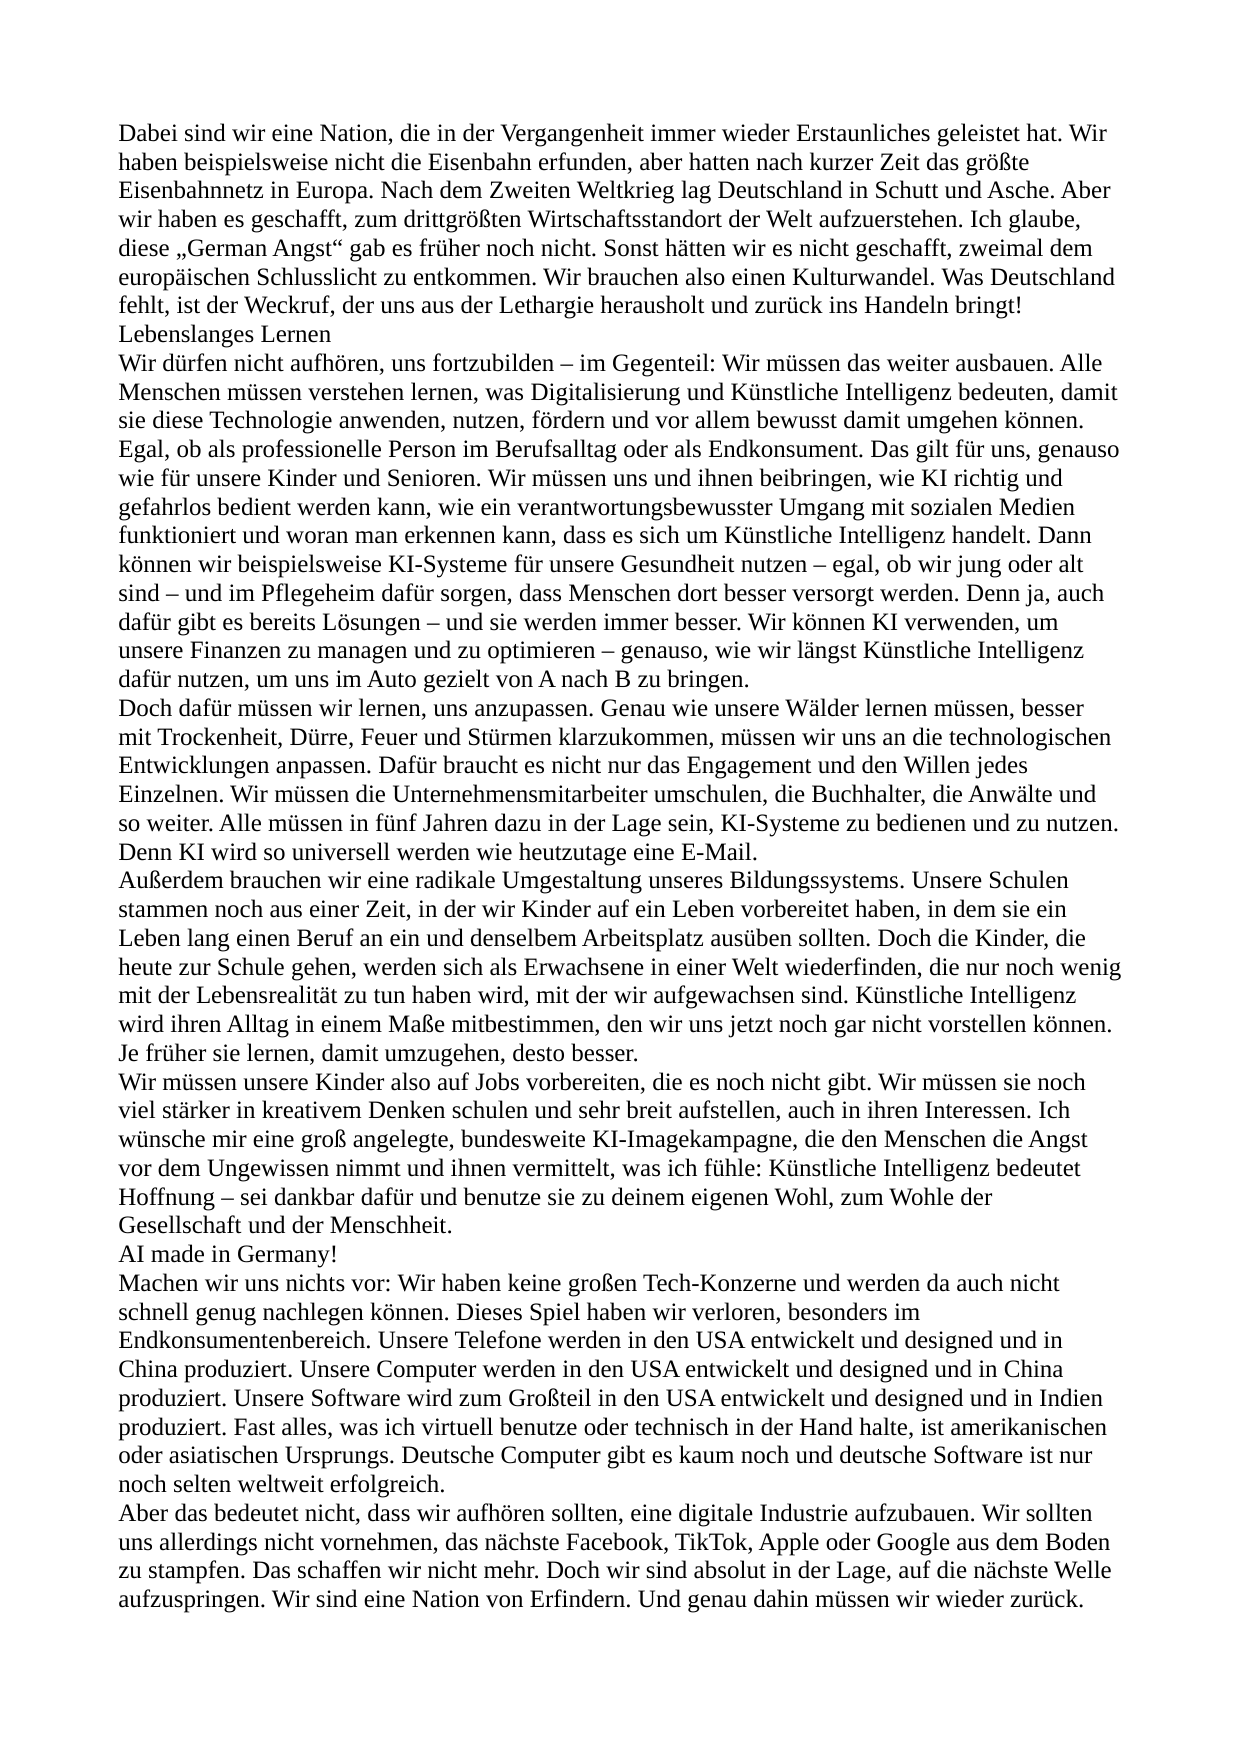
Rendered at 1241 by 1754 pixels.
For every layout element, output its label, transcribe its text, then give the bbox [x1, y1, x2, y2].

text Aber das bedeutet nicht, dass wir aufhören sollten, eine digitale Industrie aufzubauen. Wir sollten uns allerdings nicht vornehmen, das nächste Facebook, TikTok, Apple oder Google aus dem Boden zu stampfen. Das schaffen wir nicht mehr. Doch wir sind absolut in der Lage, auf die nächste Welle aufzuspringen. Wir sind eine Nation von Erfindern. Und genau dahin müssen wir wieder zurück. [118, 1498, 1122, 1613]
text AI made in Germany! [118, 1239, 1122, 1268]
text Außerdem brauchen wir eine radikale Umgestaltung unseres Bildungssystems. Unsere Schulen stammen noch aus einer Zeit, in der wir Kinder auf ein Leben vorbereitet haben, in dem sie ein Leben lang einen Beruf an ein und denselbem Arbeitsplatz ausüben sollten. Doch die Kinder, die heute zur Schule gehen, werden sich als Erwachsene in einer Welt wiederfinden, die nur noch wenig mit der Lebensrealität zu tun haben wird, mit der wir aufgewachsen sind. Künstliche Intelligenz wird ihren Alltag in einem Maße mitbestimmen, den wir uns jetzt noch gar nicht vorstellen können. Je früher sie lernen, damit umzugehen, desto besser. [118, 866, 1122, 1067]
text Machen wir uns nichts vor: Wir haben keine großen Tech-Konzerne und werden da auch nicht schnell genug nachlegen können. Dieses Spiel haben wir verloren, besonders im Endkonsumentenbereich. Un­sere Telefone werden in den USA entwickelt und designed und in China produziert. Unsere Computer werden in den USA entwickelt und designed und in China produziert. Unsere Software wird zum Großteil in den USA entwickelt und designed und in Indien produziert. Fast alles, was ich virtuell benutze oder technisch in der Hand halte, ist amerikanischen oder asiatischen Ursprungs. Deutsche Computer gibt es kaum noch und deutsche Software ist nur noch selten weltweit erfolgreich. [118, 1268, 1122, 1498]
text Wir dürfen nicht aufhören, uns fortzubilden – im Gegenteil: Wir müssen das weiter ausbauen. Alle Menschen müssen verstehen lernen, was Digitalisierung und Künstliche Intelligenz bedeuten, damit sie diese Technologie anwenden, nutzen, fördern und vor allem bewusst damit umgehen können. Egal, ob als professionelle Person im Berufsalltag oder als Endkonsument. Das gilt für uns, genauso wie für unsere Kinder und Senioren. Wir müssen uns und ihnen beibringen, wie KI richtig und gefahrlos bedient werden kann, wie ein verantwortungsbewusster Umgang mit sozialen Medien funktioniert und woran man erkennen kann, dass es sich um Künstliche Intelligenz handelt. Dann können wir beispielsweise KI-Systeme für unsere Gesundheit nutzen – egal, ob wir jung oder alt sind – und im Pflegeheim dafür sorgen, dass Menschen dort besser versorgt werden. Denn ja, auch dafür gibt es bereits Lösungen – und sie werden immer besser. Wir können KI verwenden, um unsere Finanzen zu managen und zu optimieren – genauso, wie wir längst Künstliche Intelligenz dafür nutzen, um uns im Auto gezielt von A nach B zu bringen. [118, 348, 1122, 693]
text Lebenslanges Lernen [118, 319, 1122, 348]
text Dabei sind wir eine Nation, die in der Vergangenheit immer wieder Erstaunliches geleistet hat. Wir haben beispielsweise nicht die Eisenbahn erfunden, aber hatten nach kurzer Zeit das größte Eisenbahnnetz in Europa. Nach dem Zweiten Weltkrieg lag Deutschland in Schutt und Asche. Aber wir haben es geschafft, zum drittgrößten Wirtschaftsstandort der Welt aufzuerstehen. Ich glaube, diese „German Angst“ gab es früher noch nicht. Sonst hätten wir es nicht geschafft, zweimal dem europäischen Schlusslicht zu entkommen. Wir brauchen also einen Kulturwandel. Was Deutschland fehlt, ist der Weckruf, der uns aus der Lethargie herausholt und zurück ins Handeln bringt! [118, 118, 1122, 319]
text Wir müssen unsere Kinder also auf Jobs vorbereiten, die es noch nicht gibt. Wir müssen sie noch viel stärker in kreativem Denken schulen und sehr breit aufstellen, auch in ihren Interessen. Ich wünsche mir eine groß angelegte, bundesweite KI-Imagekampagne, die den Menschen die Angst vor dem Ungewissen nimmt und ihnen vermittelt, was ich fühle: Künstliche Intelligenz bedeutet Hoffnung – sei dankbar dafür und benutze sie zu deinem eigenen Wohl, zum Wohle der Gesellschaft und der Menschheit. [118, 1067, 1122, 1239]
text Doch dafür müssen wir lernen, uns anzupassen. Genau wie unsere Wälder lernen müssen, besser mit Trockenheit, Dürre, Feuer und Stürmen klarzukommen, müssen wir uns an die technologischen Entwicklungen anpassen. Dafür braucht es nicht nur das Engagement und den Willen jedes Einzelnen. Wir müssen die Unternehmensmitarbeiter umschulen, die Buchhalter, die Anwälte und so weiter. Alle müssen in fünf Jahren dazu in der Lage sein, KI-Systeme zu bedienen und zu nutzen. Denn KI wird so universell werden wie heutzutage eine E-Mail. [118, 693, 1122, 866]
